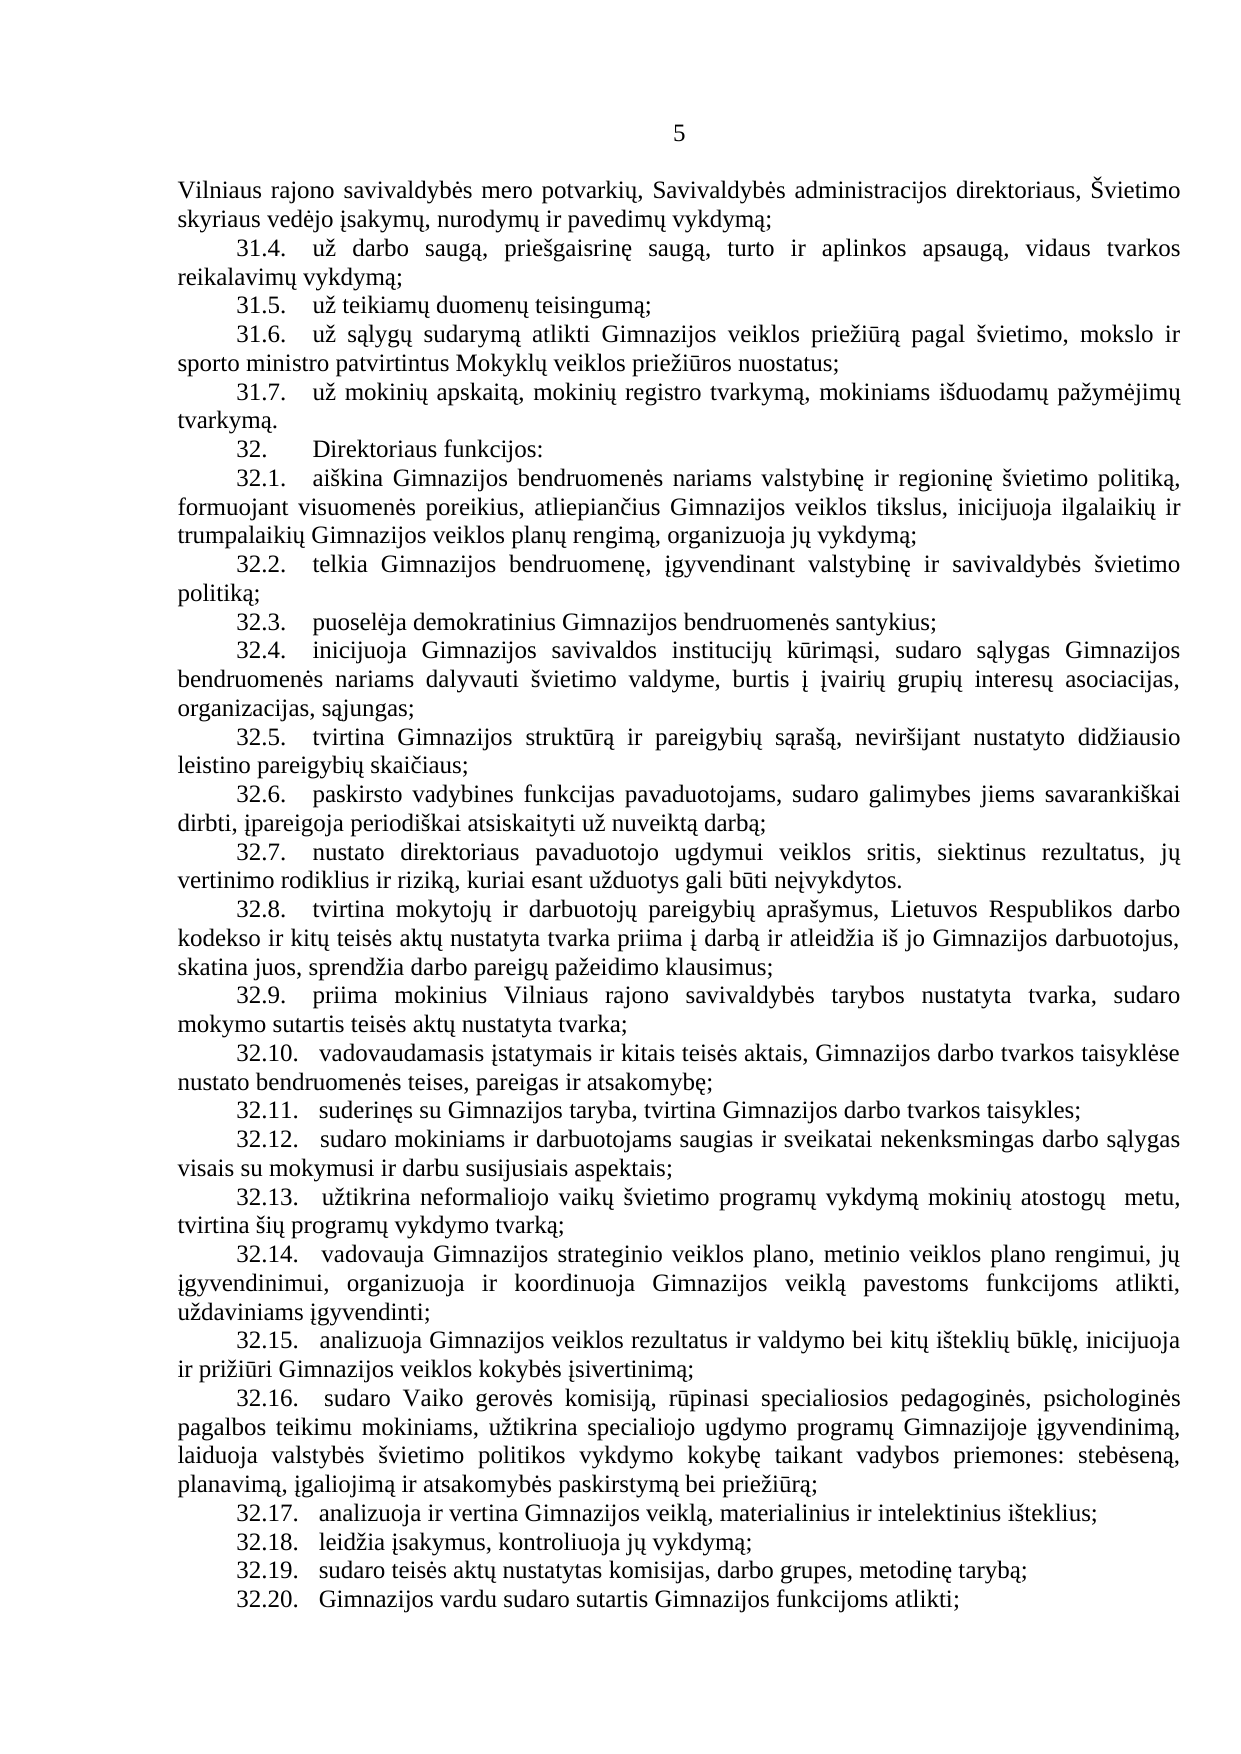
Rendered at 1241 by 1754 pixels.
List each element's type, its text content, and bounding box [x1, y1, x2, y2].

text 32.4. inicijuoja Gimnazijos savivaldos institucijų kūrimąsi, sudaro sąlygas Gimnazijos bendruomenės nariams dalyvauti švietimo valdyme, burtis į įvairių grupių interesų asociacijas, organizacijas, sąjungas; [177, 636, 1181, 722]
text 31.7. už mokinių apskaitą, mokinių registro tvarkymą, mokiniams išduodamų pažymėjimų tvarkymą. [177, 377, 1181, 434]
text Vilniaus rajono savivaldybės mero potvarkių, Savivaldybės administracijos direktoriaus, Švietimo skyriaus vedėjo įsakymų, nurodymų ir pavedimų vykdymą; [177, 176, 1181, 233]
text 32.6. paskirsto vadybines funkcijas pavaduotojams, sudaro galimybes jiems savarankiškai dirbti, įpareigoja periodiškai atsiskaityti už nuveiktą darbą; [177, 779, 1181, 837]
text 31.5. už teikiamų duomenų teisingumą; [177, 291, 1181, 319]
text 32.2. telkia Gimnazijos bendruomenę, įgyvendinant valstybinę ir savivaldybės švietimo politiką; [177, 549, 1181, 607]
text 32.1. aiškina Gimnazijos bendruomenės nariams valstybinę ir regioninę švietimo politiką, formuojant visuomenės poreikius, atliepiančius Gimnazijos veiklos tikslus, inicijuoja ilgalaikių ir trumpalaikių Gimnazijos veiklos planų rengimą, organizuoja jų vykdymą; [177, 463, 1181, 549]
text 31.6. už sąlygų sudarymą atlikti Gimnazijos veiklos priežiūrą pagal švietimo, mokslo ir sporto ministro patvirtintus Mokyklų veiklos priežiūros nuostatus; [177, 319, 1181, 377]
text 32.11. suderinęs su Gimnazijos taryba, tvirtina Gimnazijos darbo tvarkos taisykles; [177, 1096, 1181, 1124]
text 32.13. užtikrina neformaliojo vaikų švietimo programų vykdymą mokinių atostogų metu, tvirtina šių programų vykdymo tvarką; [177, 1182, 1181, 1239]
text 32.7. nustato direktoriaus pavaduotojo ugdymui veiklos sritis, siektinus rezultatus, jų vertinimo rodiklius ir riziką, kuriai esant užduotys gali būti neįvykdytos. [177, 837, 1181, 894]
text 32.20. Gimnazijos vardu sudaro sutartis Gimnazijos funkcijoms atlikti; [177, 1584, 1181, 1613]
text 32.16. sudaro Vaiko gerovės komisiją, rūpinasi specialiosios pedagoginės, psichologinės pagalbos teikimu mokiniams, užtikrina specialiojo ugdymo programų Gimnazijoje įgyvendinimą, laiduoja valstybės švietimo politikos vykdymo kokybę taikant vadybos priemones: stebėseną, planavimą, įgaliojimą ir atsakomybės paskirstymą bei priežiūrą; [177, 1383, 1181, 1498]
text 32.10. vadovaudamasis įstatymais ir kitais teisės aktais, Gimnazijos darbo tvarkos taisyklėse nustato bendruomenės teises, pareigas ir atsakomybę; [177, 1038, 1181, 1096]
text 31.4. už darbo saugą, priešgaisrinę saugą, turto ir aplinkos apsaugą, vidaus tvarkos reikalavimų vykdymą; [177, 233, 1181, 291]
text 32.5. tvirtina Gimnazijos struktūrą ir pareigybių sąrašą, neviršijant nustatyto didžiausio leistino pareigybių skaičiaus; [177, 722, 1181, 779]
text 32.18. leidžia įsakymus, kontroliuoja jų vykdymą; [177, 1527, 1181, 1556]
text 32.19. sudaro teisės aktų nustatytas komisijas, darbo grupes, metodinę tarybą; [177, 1556, 1181, 1584]
text 32.12. sudaro mokiniams ir darbuotojams saugias ir sveikatai nekenksmingas darbo sąlygas visais su mokymusi ir darbu susijusiais aspektais; [177, 1124, 1181, 1182]
text 32.3. puoselėja demokratinius Gimnazijos bendruomenės santykius; [177, 607, 1181, 636]
text 32. Direktoriaus funkcijos: [177, 434, 1181, 463]
text 32.9. priima mokinius Vilniaus rajono savivaldybės tarybos nustatyta tvarka, sudaro mokymo sutartis teisės aktų nustatyta tvarka; [177, 981, 1181, 1038]
text 32.14. vadovauja Gimnazijos strateginio veiklos plano, metinio veiklos plano rengimui, jų įgyvendinimui, organizuoja ir koordinuoja Gimnazijos veiklą pavestoms funkcijoms atlikti, uždaviniams įgyvendinti; [177, 1239, 1181, 1326]
text 32.8. tvirtina mokytojų ir darbuotojų pareigybių aprašymus, Lietuvos Respublikos darbo kodekso ir kitų teisės aktų nustatyta tvarka priima į darbą ir atleidžia iš jo Gimnazijos darbuotojus, skatina juos, sprendžia darbo pareigų pažeidimo klausimus; [177, 894, 1181, 981]
text 32.17. analizuoja ir vertina Gimnazijos veiklą, materialinius ir intelektinius išteklius; [177, 1498, 1181, 1527]
text 32.15. analizuoja Gimnazijos veiklos rezultatus ir valdymo bei kitų išteklių būklę, inicijuoja ir prižiūri Gimnazijos veiklos kokybės įsivertinimą; [177, 1326, 1181, 1383]
